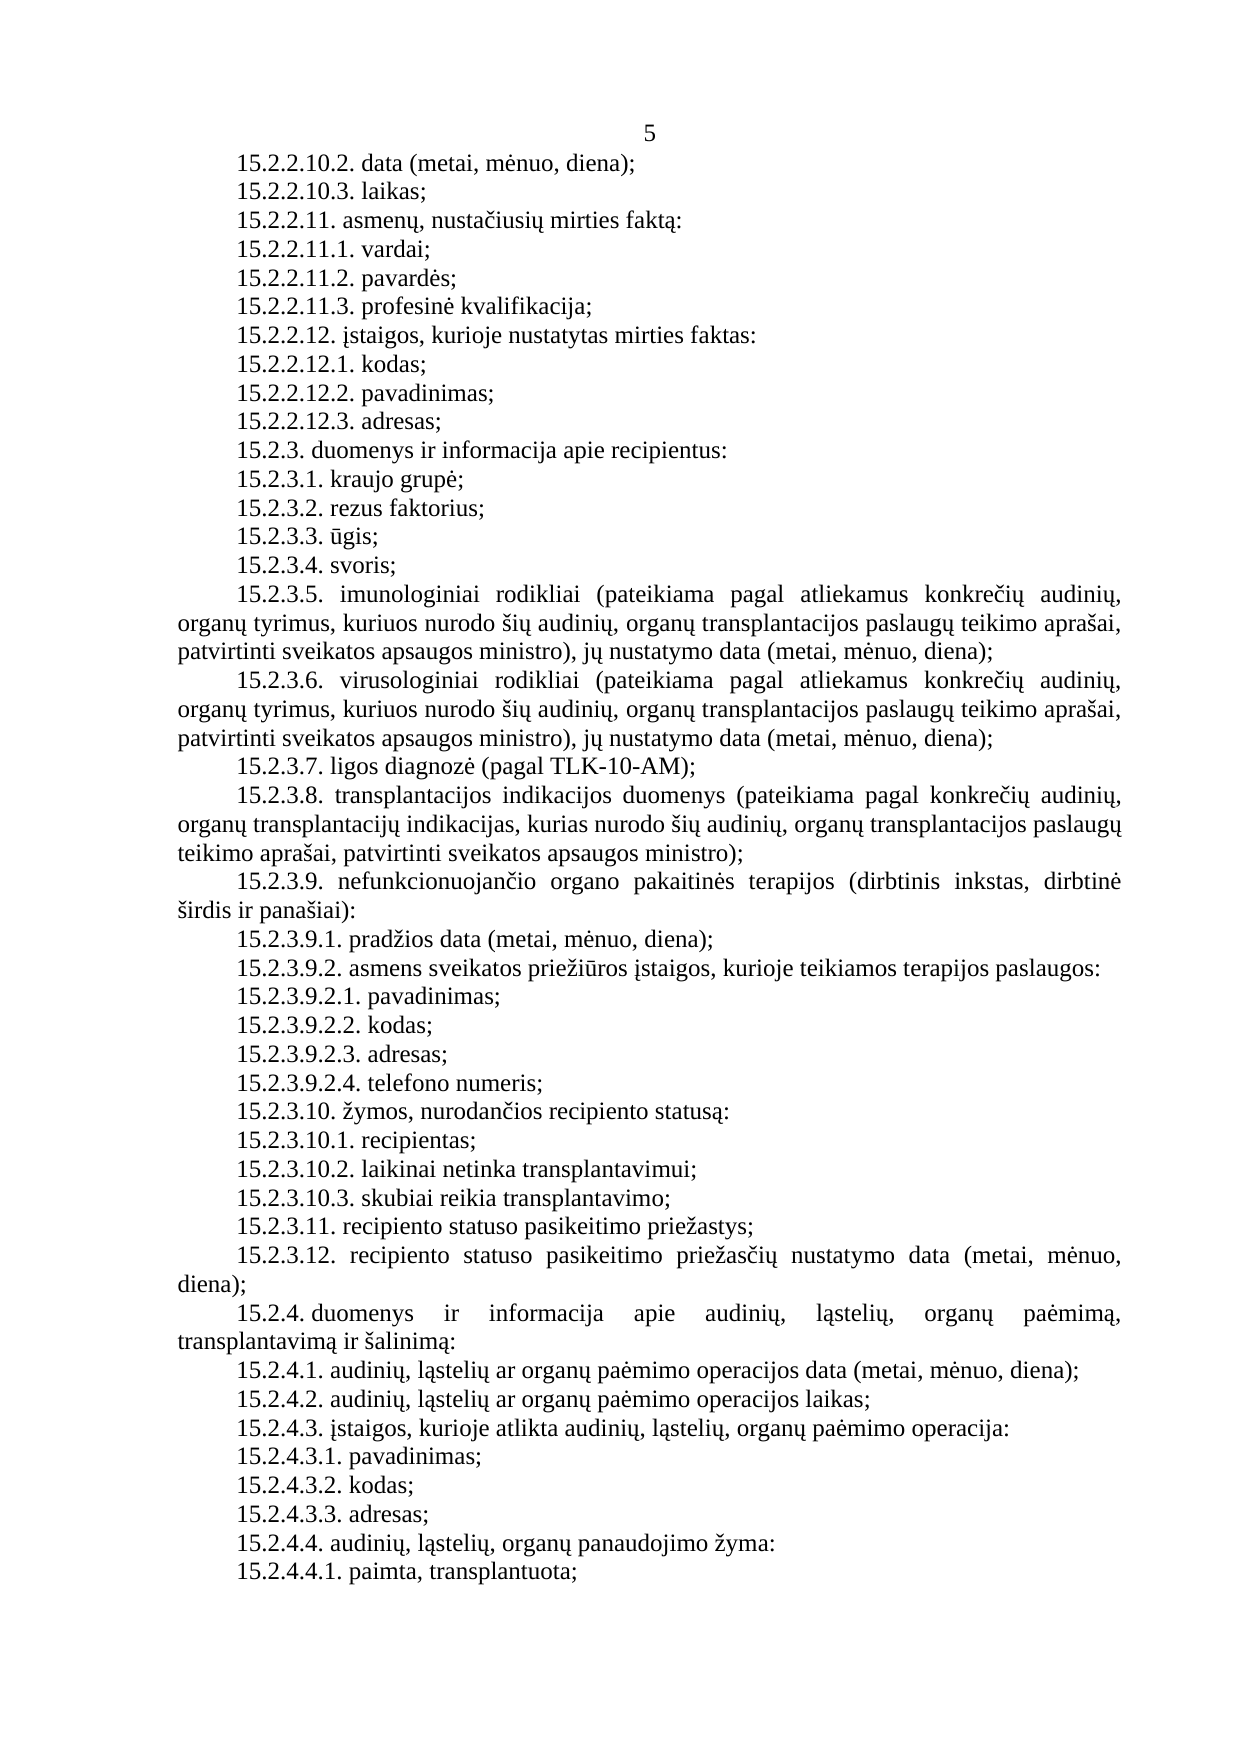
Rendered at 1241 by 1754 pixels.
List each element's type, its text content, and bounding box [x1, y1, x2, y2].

text 15.2.4.1. audinių, ląstelių ar organų paėmimo operacijos data (metai, mėnuo, diena); [177, 1355, 1122, 1384]
text 15.2.3.10. žymos, nurodančios recipiento statusą: [177, 1096, 1122, 1125]
text 15.2.2.11.1. vardai; [177, 234, 1122, 263]
text 15.2.3.7. ligos diagnozė (pagal TLK-10-AM); [177, 751, 1122, 780]
text 15.2.3.5. imunologiniai rodikliai (pateikiama pagal atliekamus konkrečių audinių, organų tyrimus, kuriuos nurodo šių audinių, organų transplantacijos paslaugų teikimo aprašai, patvirtinti sveikatos apsaugos ministro), jų nustatymo data (metai, mėnuo, diena); [177, 579, 1122, 665]
text 15.2.2.10.2. data (metai, mėnuo, diena); [177, 148, 1122, 176]
text 15.2.4.2. audinių, ląstelių ar organų paėmimo operacijos laikas; [177, 1384, 1122, 1413]
text 15.2.3.9.2.4. telefono numeris; [177, 1068, 1122, 1096]
text 15.2.3.9.2.1. pavadinimas; [177, 981, 1122, 1010]
text 15.2.3.9.2.2. kodas; [177, 1010, 1122, 1039]
text 15.2.3.4. svoris; [177, 550, 1122, 579]
text 15.2.3.3. ūgis; [177, 521, 1122, 550]
text 15.2.3.1. kraujo grupė; [177, 464, 1122, 493]
text 15.2.4.3.3. adresas; [177, 1499, 1122, 1528]
text 15.2.2.12.1. kodas; [177, 349, 1122, 378]
text 15.2.4.3. įstaigos, kurioje atlikta audinių, ląstelių, organų paėmimo operacija: [177, 1413, 1122, 1441]
text 15.2.2.10.3. laikas; [177, 176, 1122, 205]
text 15.2.2.11.2. pavardės; [177, 263, 1122, 291]
text 15.2.2.11. asmenų, nustačiusių mirties faktą: [177, 205, 1122, 234]
text 15.2.3.10.2. laikinai netinka transplantavimui; [177, 1154, 1122, 1183]
text 15.2.4.3.2. kodas; [177, 1470, 1122, 1499]
text 15.2.3.9.1. pradžios data (metai, mėnuo, diena); [177, 924, 1122, 953]
text 15.2.3.6. virusologiniai rodikliai (pateikiama pagal atliekamus konkrečių audinių, organų tyrimus, kuriuos nurodo šių audinių, organų transplantacijos paslaugų teikimo aprašai, patvirtinti sveikatos apsaugos ministro), jų nustatymo data (metai, mėnuo, diena); [177, 665, 1122, 751]
text 15.2.2.12.2. pavadinimas; [177, 378, 1122, 406]
text 15.2.4.3.1. pavadinimas; [177, 1441, 1122, 1470]
text 15.2.2.11.3. profesinė kvalifikacija; [177, 291, 1122, 320]
text 15.2.3.11. recipiento statuso pasikeitimo priežastys; [177, 1211, 1122, 1240]
text 15.2.2.12. įstaigos, kurioje nustatytas mirties faktas: [177, 320, 1122, 349]
text 15.2.4.4.1. paimta, transplantuota; [177, 1556, 1122, 1585]
text 15.2.3.9. nefunkcionuojančio organo pakaitinės terapijos (dirbtinis inkstas, dirbtinė širdis ir panašiai): [177, 866, 1122, 924]
text 15.2.3.9.2. asmens sveikatos priežiūros įstaigos, kurioje teikiamos terapijos paslaugos: [177, 953, 1122, 981]
text 15.2.3. duomenys ir informacija apie recipientus: [177, 435, 1122, 464]
text 15.2.3.10.3. skubiai reikia transplantavimo; [177, 1183, 1122, 1211]
text 15.2.4.4. audinių, ląstelių, organų panaudojimo žyma: [177, 1528, 1122, 1556]
text 15.2.3.2. rezus faktorius; [177, 493, 1122, 521]
text 15.2.3.10.1. recipientas; [177, 1125, 1122, 1154]
text 15.2.3.9.2.3. adresas; [177, 1039, 1122, 1068]
text 15.2.2.12.3. adresas; [177, 406, 1122, 435]
text 15.2.4. duomenys ir informacija apie audinių, ląstelių, organų paėmimą, transplantavimą ir šalinimą: [177, 1298, 1122, 1355]
text 15.2.3.12. recipiento statuso pasikeitimo priežasčių nustatymo data (metai, mėnuo, diena); [177, 1240, 1122, 1298]
text 15.2.3.8. transplantacijos indikacijos duomenys (pateikiama pagal konkrečių audinių, organų transplantacijų indikacijas, kurias nurodo šių audinių, organų transplantacijos paslaugų teikimo aprašai, patvirtinti sveikatos apsaugos ministro); [177, 780, 1122, 866]
